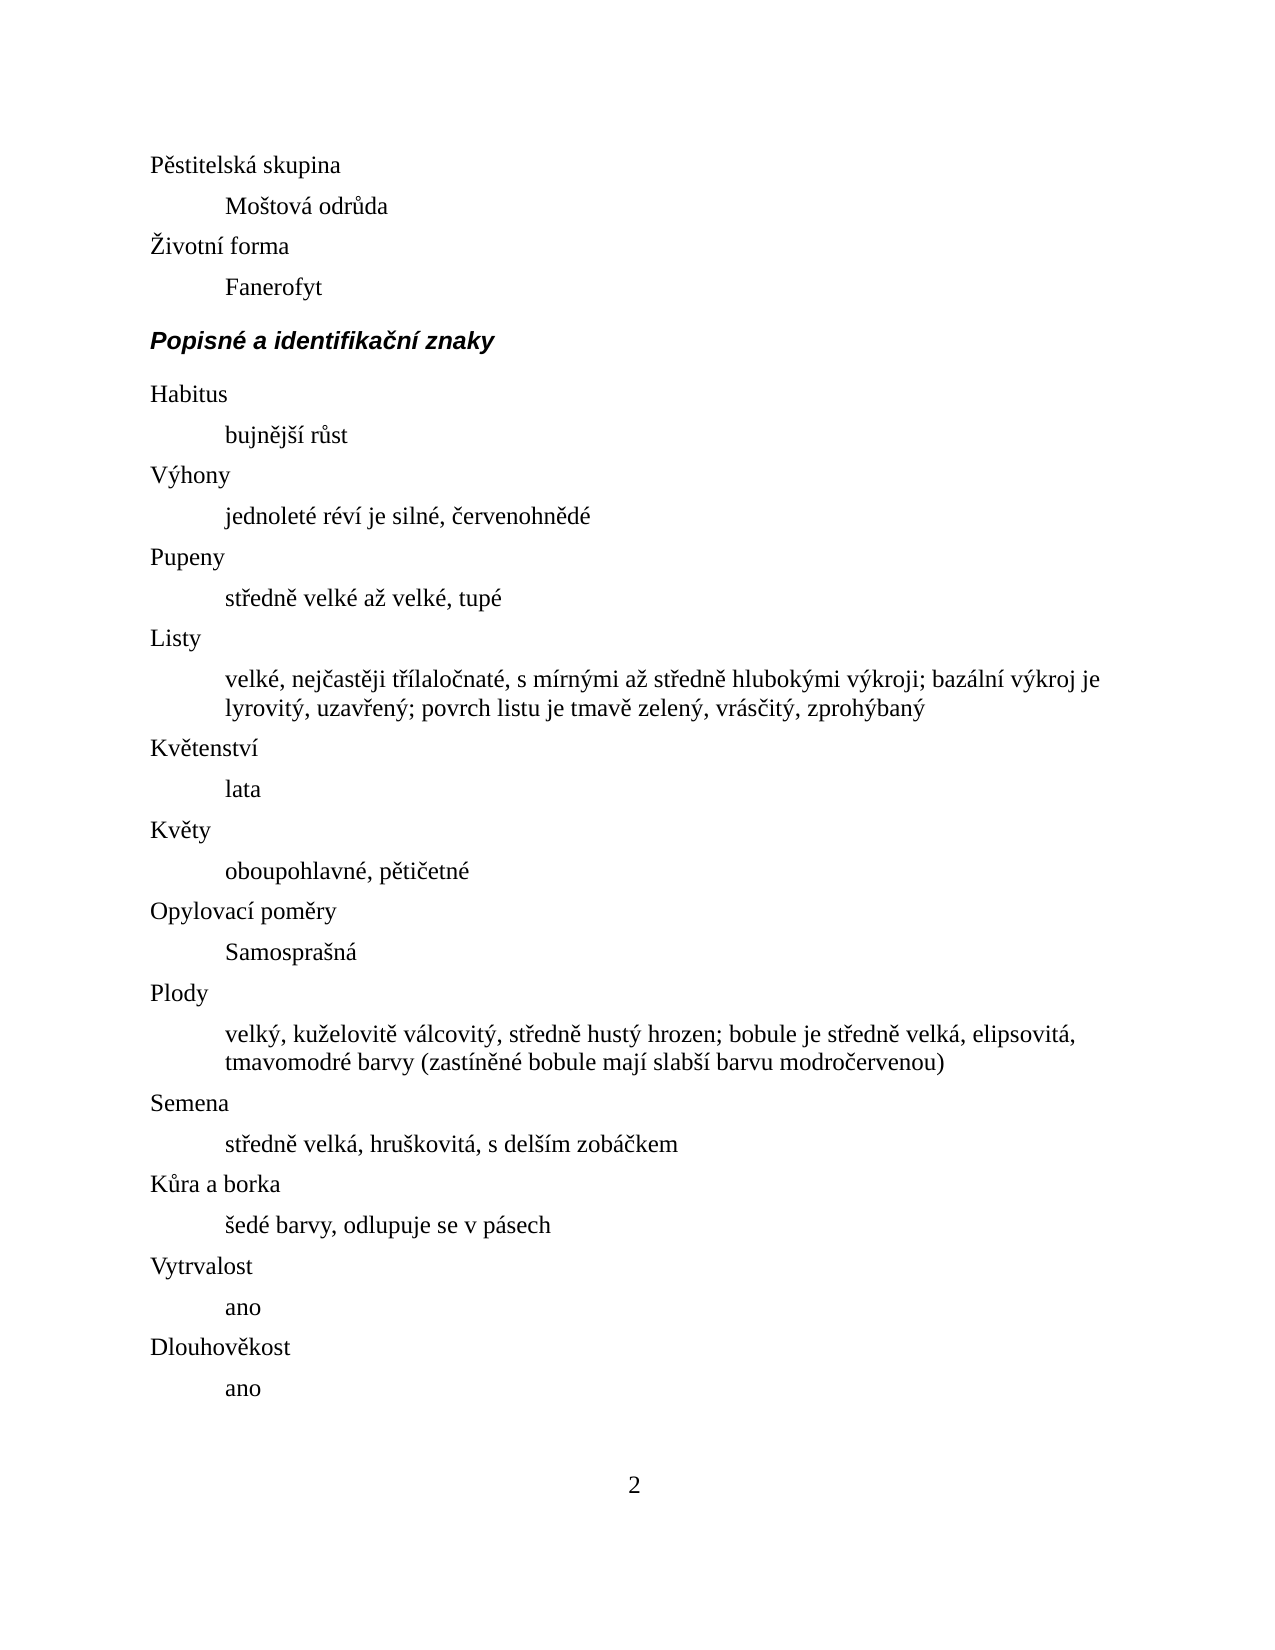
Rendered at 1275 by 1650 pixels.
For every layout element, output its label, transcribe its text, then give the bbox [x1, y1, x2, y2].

text Pupeny [150, 542, 1125, 571]
text Fanerofyt [225, 272, 1125, 301]
text Pěstitelská skupina [150, 150, 1125, 179]
text Moštová odrůda [225, 191, 1125, 219]
text šedé barvy, odlupuje se v pásech [225, 1210, 1125, 1239]
text oboupohlavné, pětičetné [225, 856, 1125, 884]
text velký, kuželovitě válcovitý, středně hustý hrozen; bobule je středně velká, elipsovitá, tmavomodré barvy (zastíněné bobule mají slabší barvu modročervenou) [225, 1019, 1125, 1076]
text Vytrvalost [150, 1251, 1125, 1280]
text Habitus [150, 379, 1125, 408]
text Květy [150, 815, 1125, 844]
text Listy [150, 623, 1125, 652]
text středně velké až velké, tupé [225, 583, 1125, 611]
subtitle Popisné a identifikační znaky [150, 326, 1125, 354]
text Semena [150, 1088, 1125, 1117]
text ano [225, 1292, 1125, 1321]
text Kůra a borka [150, 1169, 1125, 1198]
text jednoleté réví je silné, červenohnědé [225, 501, 1125, 530]
text lata [225, 774, 1125, 803]
text Výhony [150, 460, 1125, 489]
text středně velká, hruškovitá, s delším zobáčkem [225, 1129, 1125, 1158]
text ano [225, 1373, 1125, 1402]
text bujnější růst [225, 420, 1125, 448]
text Plody [150, 978, 1125, 1007]
text velké, nejčastěji třílaločnaté, s mírnými až středně hlubokými výkroji; bazální výkroj je lyrovitý, uzavřený; povrch listu je tmavě zelený, vrásčitý, zprohýbaný [225, 664, 1125, 722]
text Květenství [150, 733, 1125, 762]
text Životní forma [150, 231, 1125, 260]
text Dlouhověkost [150, 1332, 1125, 1361]
text Samosprašná [225, 937, 1125, 966]
text Opylovací poměry [150, 896, 1125, 925]
